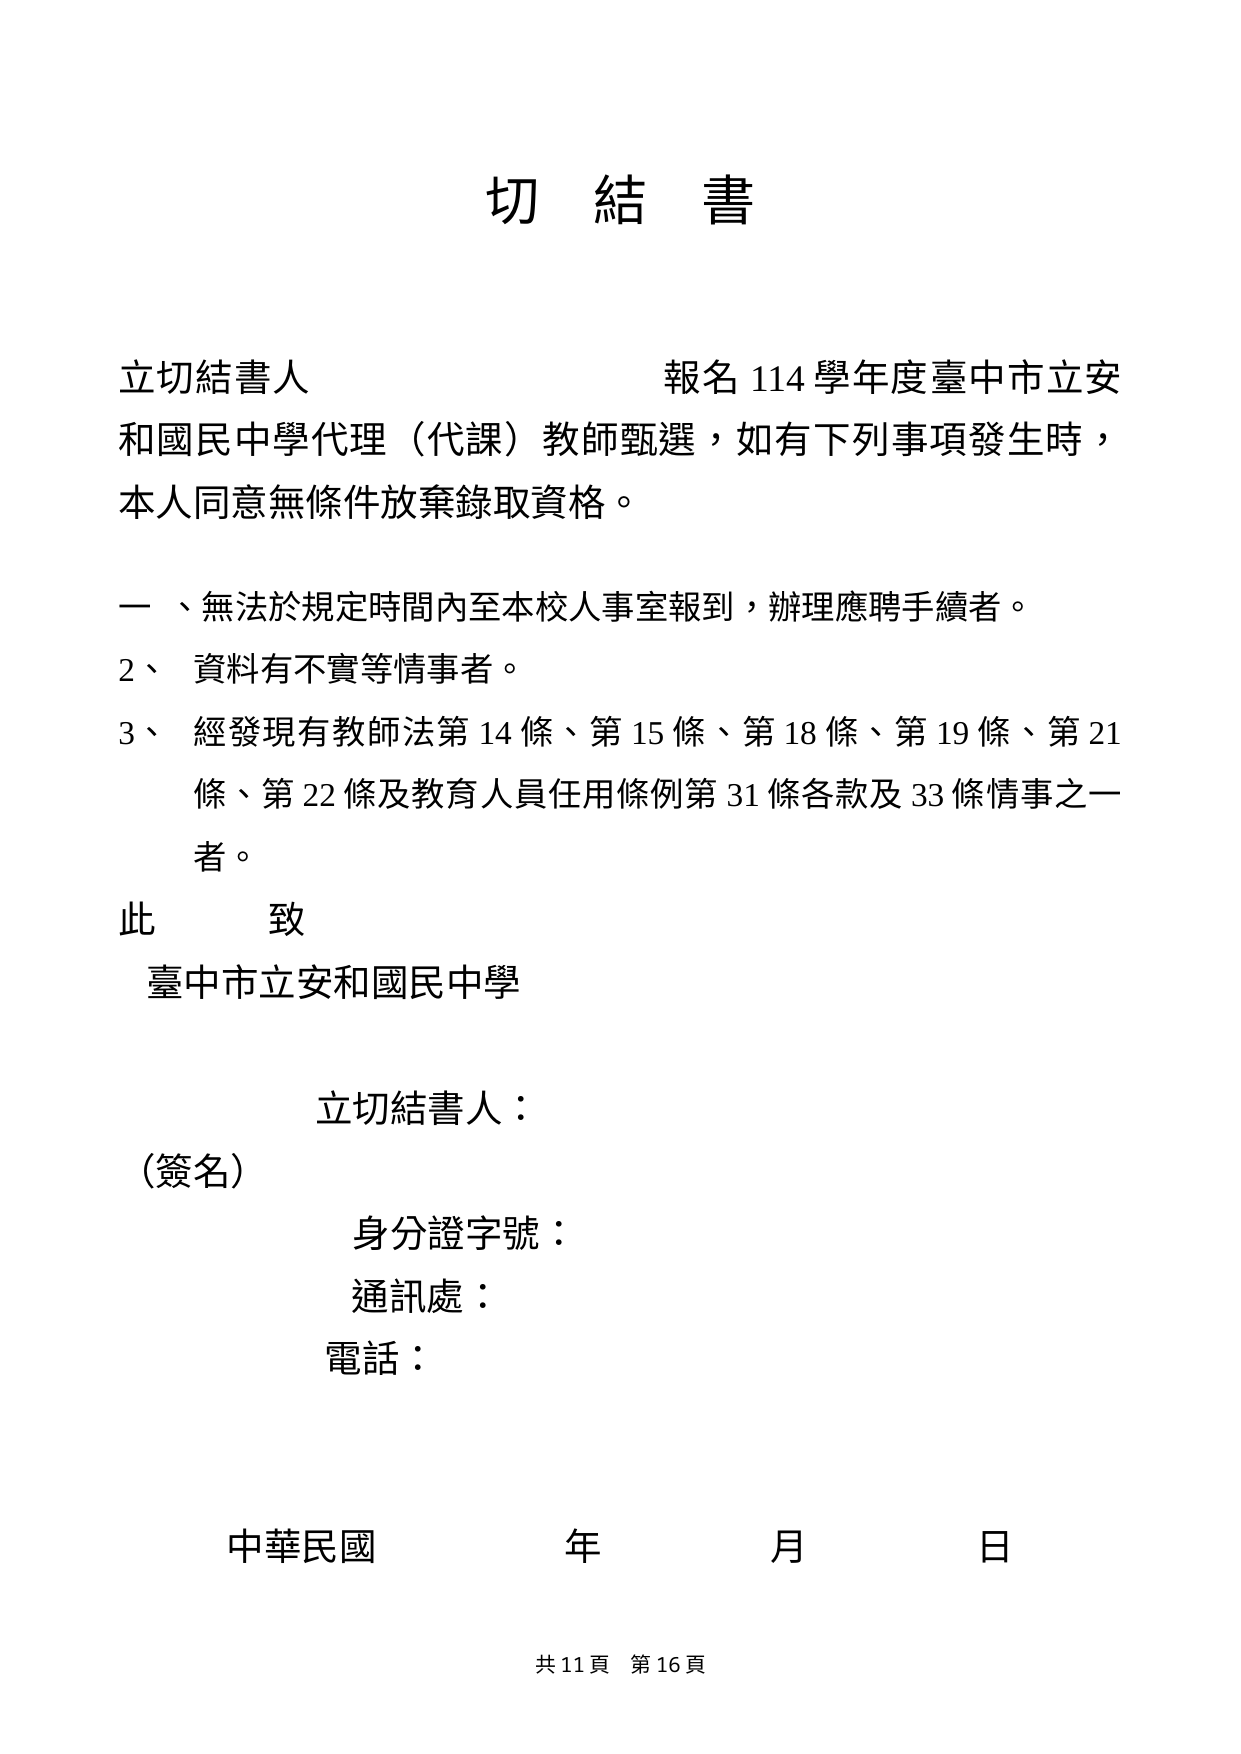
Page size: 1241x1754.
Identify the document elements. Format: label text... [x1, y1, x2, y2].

text 中華民國 年 月 日 [118, 1502, 1122, 1564]
text 切 結 書 [118, 124, 1122, 249]
text 通訊處： [118, 1252, 1122, 1314]
text 立切結書人： （簽名） [118, 1064, 1122, 1189]
text 立切結書人 報名114學年度臺中市立安和國民中學代理（代課）教師甄選，如有下列事項發生時，本人同意無條件放棄錄取資格。 [118, 333, 1122, 521]
text 一 、無法於規定時間內至本校人事室報到，辦理應聘手續者。 [118, 563, 1122, 625]
text 電話： [118, 1314, 1122, 1377]
text 此 致 [118, 875, 1122, 938]
list 資料有不實等情事者。 [118, 625, 1122, 688]
text 身分證字號： [118, 1189, 1122, 1252]
list 經發現有教師法第14條、第15條、第18條、第19條、第21條、第22條及教育人員任用條例第31條各款及33條情事之一者。 [118, 688, 1122, 875]
text 臺中市立安和國民中學 [118, 938, 1122, 1000]
